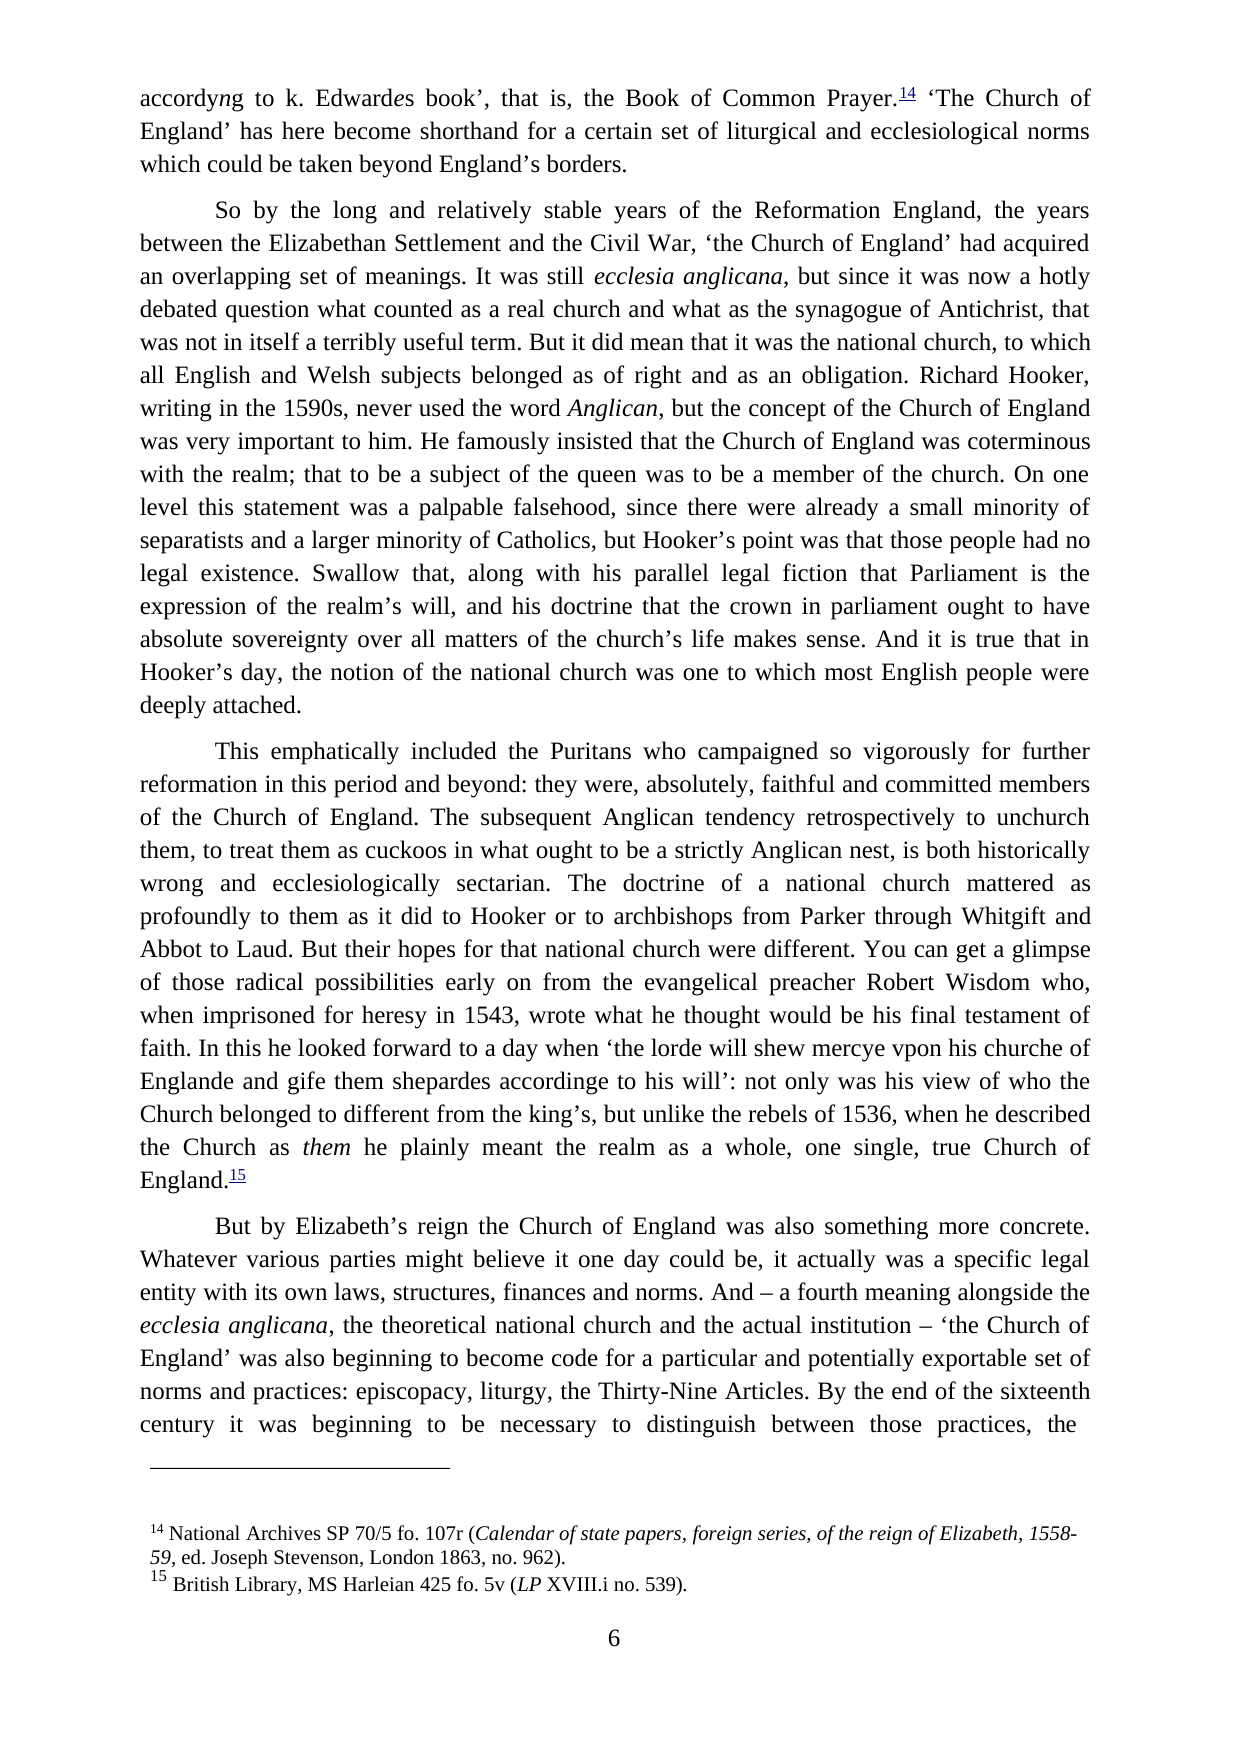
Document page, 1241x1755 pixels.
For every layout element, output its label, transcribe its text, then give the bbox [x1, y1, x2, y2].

text So by the long and relatively stable years of the Reformation England, the years between the Elizabethan Settlement and the Civil War, ‘the Church of England’ had acquired an overlapping set of meanings. It was still ecclesia anglicana, but since it was now a hotly debated question what counted as a real church and what as the synagogue of Antichrist, that was not in itself a terribly useful term. But it did mean that it was the national church, to which all English and Welsh subjects belonged as of right and as an obligation. Richard Hooker, writing in the 1590s, never used the word Anglican, but the concept of the Church of England was very important to him. He famously insisted that the Church of England was coterminous with the realm; that to be a subject of the queen was to be a member of the church. On one level this statement was a palpable falsehood, since there were already a small minority of separatists and a larger minority of Catholics, but Hooker’s point was that those people had no legal existence. Swallow that, along with his parallel legal fiction that Parliament is the expression of the realm’s will, and his doctrine that the crown in parliament ought to have absolute sovereignty over all matters of the church’s life makes sense. And it is true that in Hooker’s day, the notion of the national church was one to which most English people were deeply attached. [139, 195, 1091, 719]
text But by Elizabeth’s reign the Church of England was also something more concrete. Whatever various parties might believe it one day could be, it actually was a specific legal entity with its own laws, structures, finances and norms. And – a fourth meaning alongside the ecclesia anglicana, the theoretical national church and the actual institution – ‘the Church of England’ was also beginning to become code for a particular and potentially exportable set of norms and practices: episcopacy, liturgy, the Thirty-Nine Articles. By the end of the sixteenth century it was beginning to be necessary to distinguish between those practices, the [139, 1211, 1091, 1438]
text This emphatically included the Puritans who campaigned so vigorously for further reformation in this period and beyond: they were, absolutely, faithful and committed members of the Church of England. The subsequent Anglican tendency retrospectively to unchurch them, to treat them as cuckoos in what ought to be a strictly Anglican nest, is both historically wrong and ecclesiologically sectarian. The doctrine of a national church mattered as profoundly to them as it did to Hooker or to archbishops from Parker through Whitgift and Abbot to Laud. But their hopes for that national church were different. You can get a glimpse of those radical possibilities early on from the evangelical preacher Robert Wisdom who, when imprisoned for heresy in 1543, wrote what he thought would be his final testament of faith. In this he looked forward to a day when ‘the lorde will shew mercye vpon his churche of Englande and gife them shepardes accordinge to his will’: not only was his view of who the Church belonged to different from the king’s, but unlike the rebels of 1536, when he described the Church as them he plainly meant the realm as a whole, one single, true Church of England.15 [139, 736, 1091, 1194]
text 15 British Library, MS Harleian 425 fo. 5v (LP XVIII.i no. 539). [150, 1569, 1103, 1597]
text accordyng to k. Edwardes book’, that is, the Book of Common Prayer.14 ‘The Church of England’ has here become shorthand for a certain set of liturgical and ecclesiological norms which could be taken beyond England’s borders. [139, 83, 1091, 178]
text 14 National Archives SP 70/5 fo. 107r (Calendar of state papers, foreign series, of the reign of Elizabeth, 1558- 59, ed. Joseph Stevenson, London 1863, no. 962). [150, 1521, 1096, 1569]
